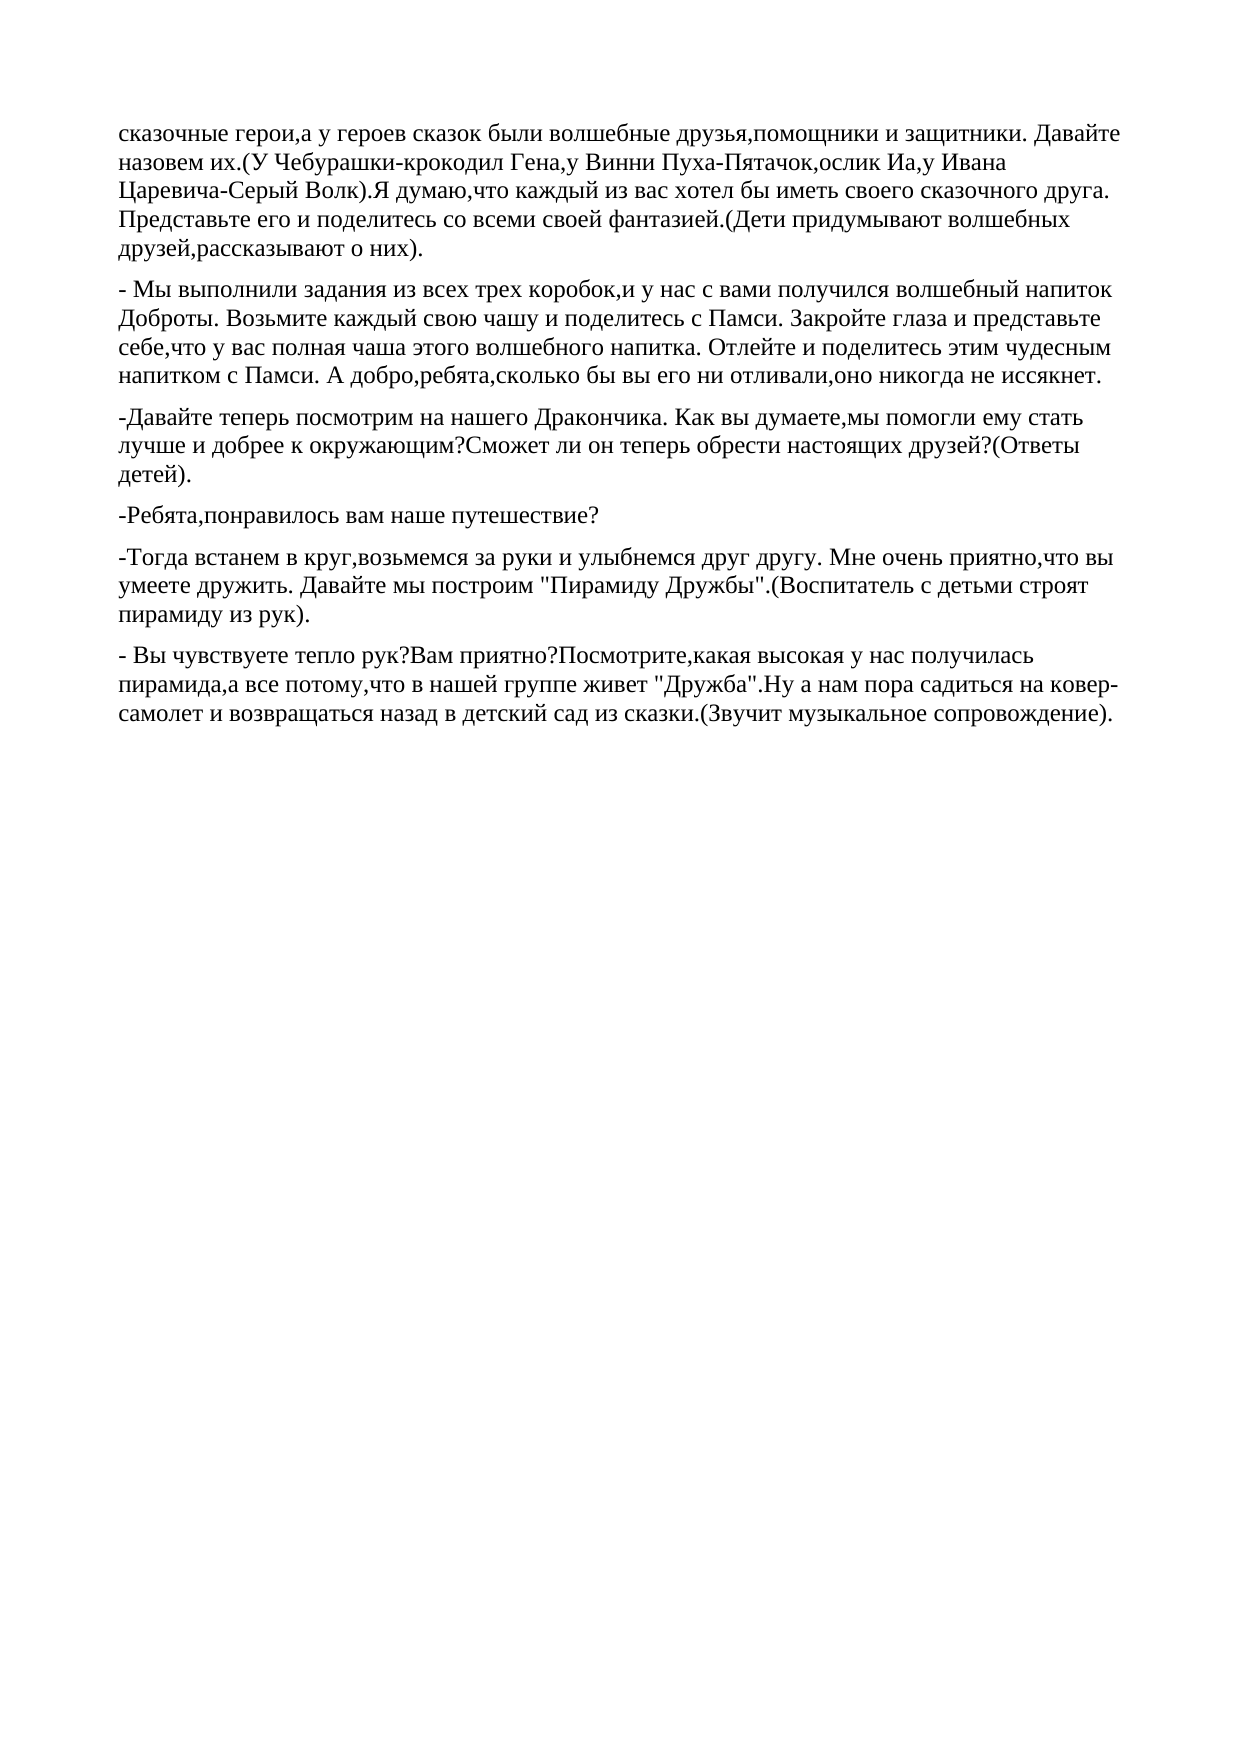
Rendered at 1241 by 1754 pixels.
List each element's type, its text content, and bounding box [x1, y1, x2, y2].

text -Тогда встанем в круг,возьмемся за руки и улыбнемся друг другу. Мне очень приятно,что вы умеете дружить. Давайте мы построим "Пирамиду Дружбы".(Воспитатель с детьми строят пирамиду из рук). [118, 542, 1122, 628]
text -Ребята,понравилось вам наше путешествие? [118, 501, 1122, 529]
text - Вы чувствуете тепло рук?Вам приятно?Посмотрите,какая высокая у нас получилась пирамида,а все потому,что в нашей группе живет "Дружба".Ну а нам пора садиться на ковер-самолет и возвращаться назад в детский сад из сказки.(Звучит музыкальное сопровождение). [118, 641, 1122, 727]
text - Мы выполнили задания из всех трех коробок,и у нас с вами получился волшебный напиток Доброты. Возьмите каждый свою чашу и поделитесь с Памси. Закройте глаза и представьте себе,что у вас полная чаша этого волшебного напитка. Отлейте и поделитесь этим чудесным напитком с Памси. А добро,ребята,сколько бы вы его ни отливали,оно никогда не иссякнет. [118, 274, 1122, 389]
text сказочные герои,а у героев сказок были волшебные друзья,помощники и защитники. Давайте назовем их.(У Чебурашки-крокодил Гена,у Винни Пуха-Пятачок,ослик Иа,у Ивана Царевича-Серый Волк).Я думаю,что каждый из вас хотел бы иметь своего сказочного друга. Представьте его и поделитесь со всеми своей фантазией.(Дети придумывают волшебных друзей,рассказывают о них). [118, 118, 1122, 262]
text -Давайте теперь посмотрим на нашего Дракончика. Как вы думаете,мы помогли ему стать лучше и добрее к окружающим?Сможет ли он теперь обрести настоящих друзей?(Ответы детей). [118, 402, 1122, 488]
